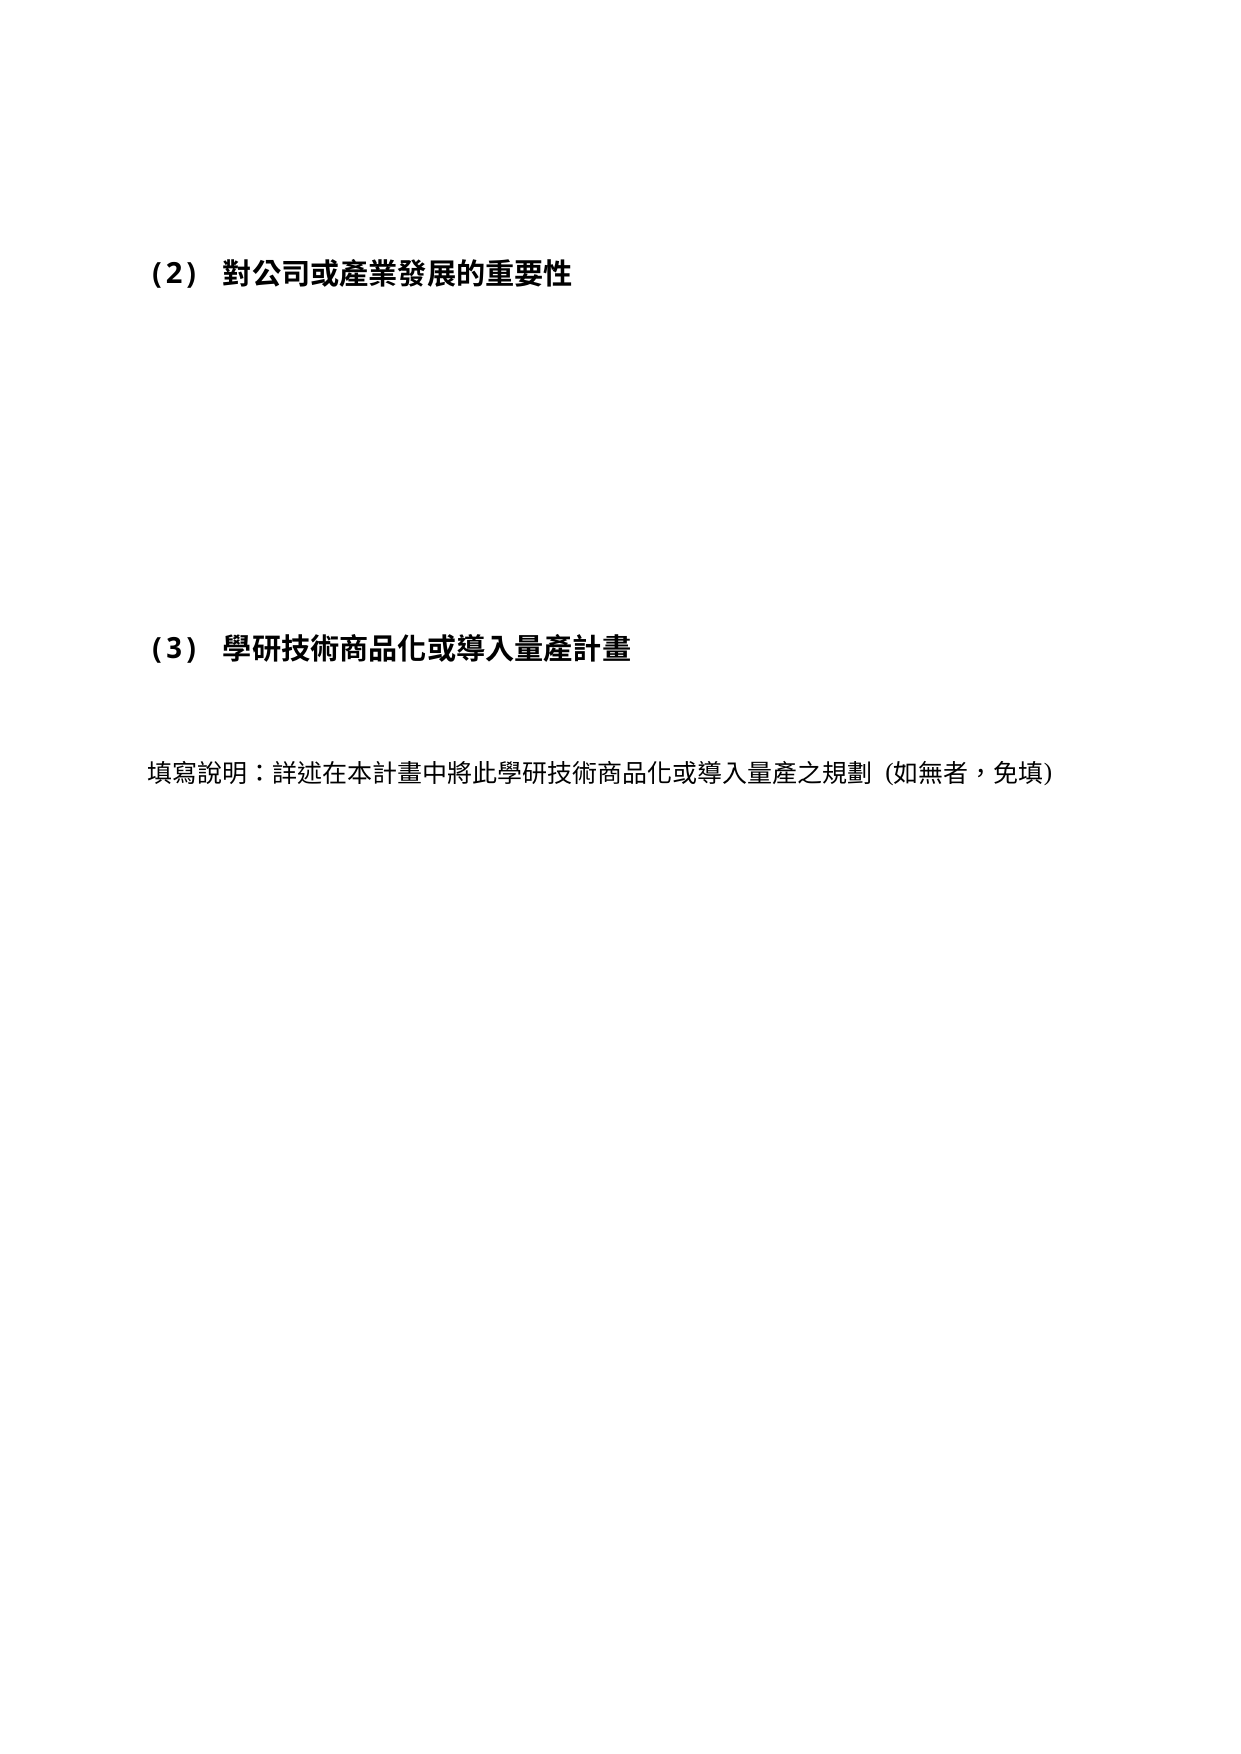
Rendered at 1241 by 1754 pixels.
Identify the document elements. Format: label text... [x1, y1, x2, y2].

list 對公司或產業發展的重要性 [148, 230, 1152, 293]
list 學研技術商品化或導入量產計畫 [148, 605, 1152, 668]
text 填寫說明：詳述在本計畫中將此學研技術商品化或導入量產之規劃 (如無者，免填) [148, 730, 1152, 793]
